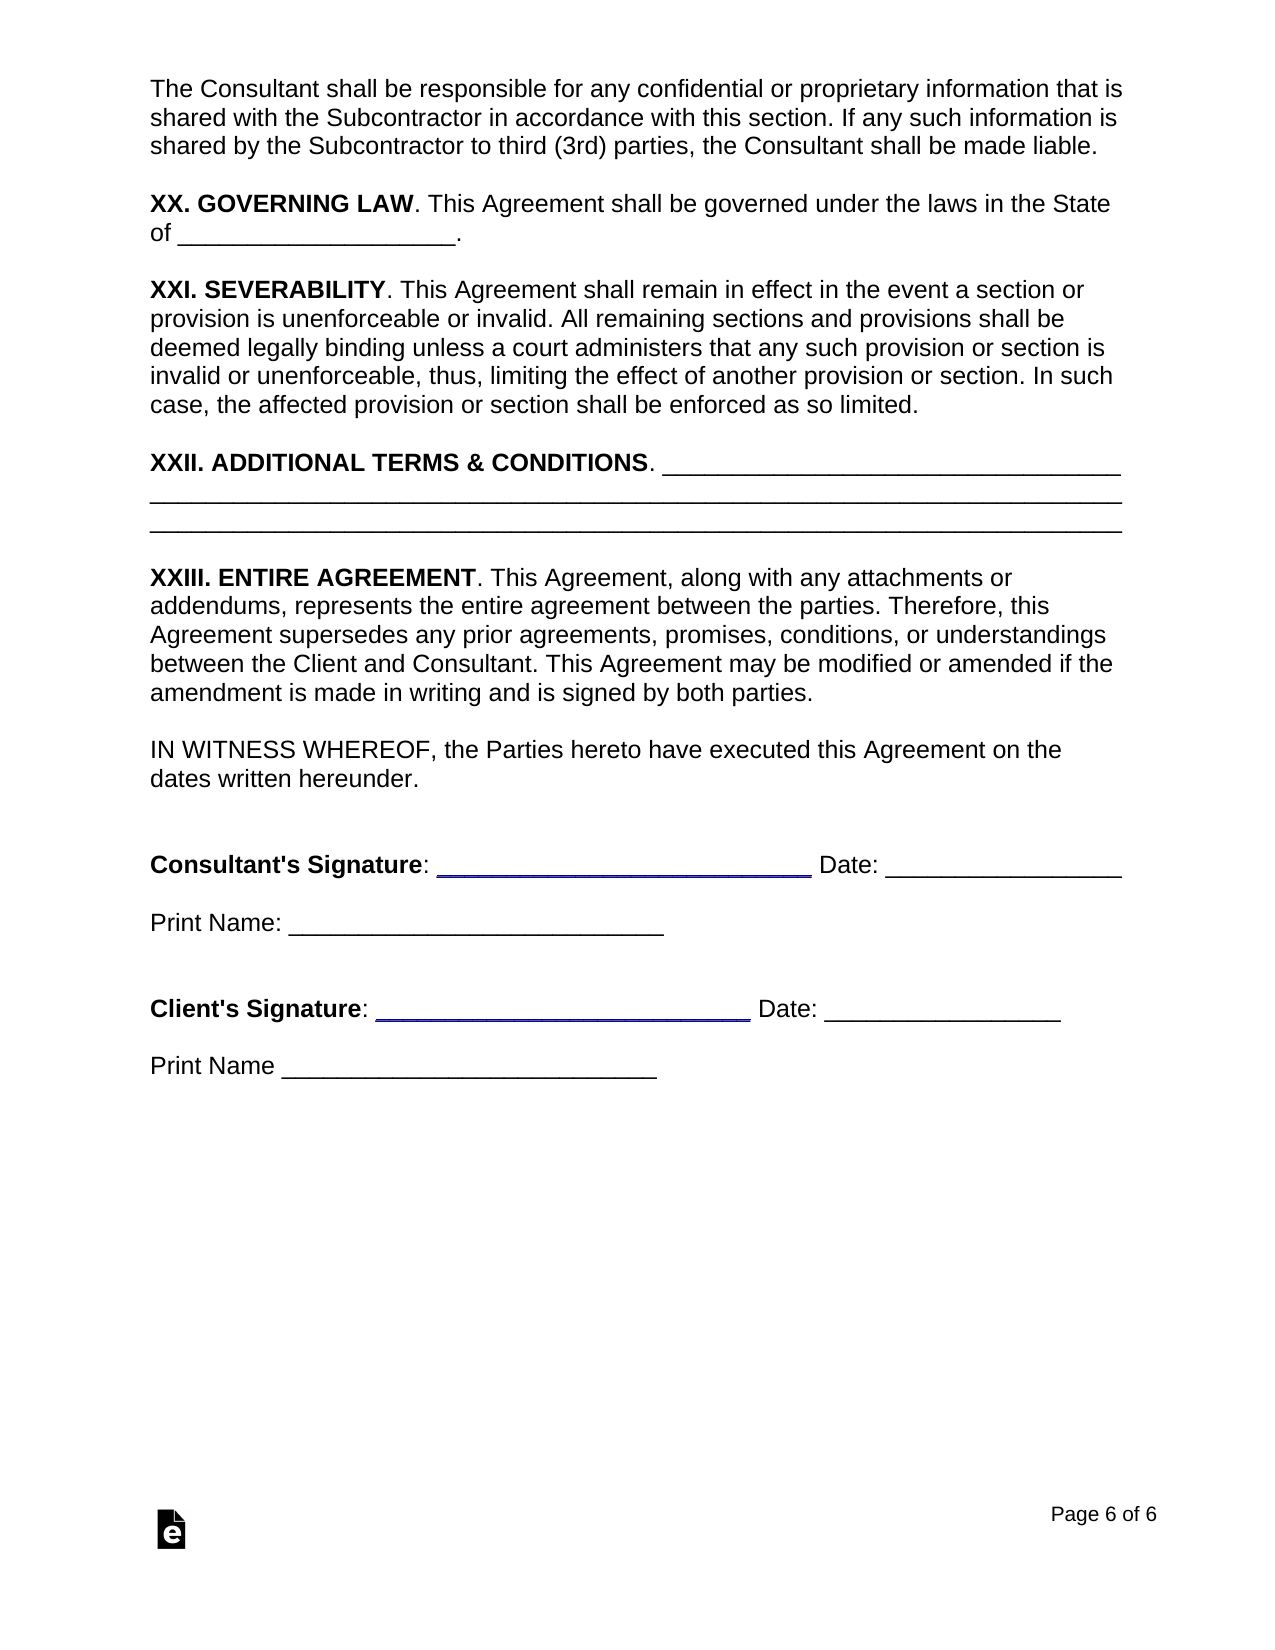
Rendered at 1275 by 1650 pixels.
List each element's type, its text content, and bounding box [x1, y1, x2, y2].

text XX. GOVERNING LAW. This Agreement shall be governed under the laws in the State of ____________________. [150, 189, 1125, 246]
text ______________________________________________________________________ [150, 505, 1125, 534]
text IN WITNESS WHEREOF, the Parties hereto have executed this Agreement on the dates written hereunder. [150, 735, 1125, 792]
text XXI. SEVERABILITY. This Agreement shall remain in effect in the event a section or provision is unenforceable or invalid. All remaining sections and provisions shall be deemed legally binding unless a court administers that any such provision or section is invalid or unenforceable, thus, limiting the effect of another provision or section. In such case, the affected provision or section shall be enforced as so limited. [150, 275, 1125, 419]
text Consultant's Signature: ___________________________ Date: _________________ [150, 850, 1125, 879]
text Print Name: ___________________________ [150, 907, 1125, 936]
text Client's Signature: ___________________________ Date: _________________ [150, 994, 1125, 1022]
text XXII. ADDITIONAL TERMS & CONDITIONS. _________________________________ [150, 447, 1125, 476]
text Print Name ___________________________ [150, 1051, 1125, 1080]
text ______________________________________________________________________ [150, 476, 1125, 505]
text XXIII. ENTIRE AGREEMENT. This Agreement, along with any attachments or addendums, represents the entire agreement between the parties. Therefore, this Agreement supersedes any prior agreements, promises, conditions, or understandings between the Client and Consultant. This Agreement may be modified or amended if the amendment is made in writing and is signed by both parties. [150, 562, 1125, 706]
text The Consultant shall be responsible for any confidential or proprietary information that is shared with the Subcontractor in accordance with this section. If any such information is shared by the Subcontractor to third (3rd) parties, the Consultant shall be made liable. [150, 74, 1125, 160]
